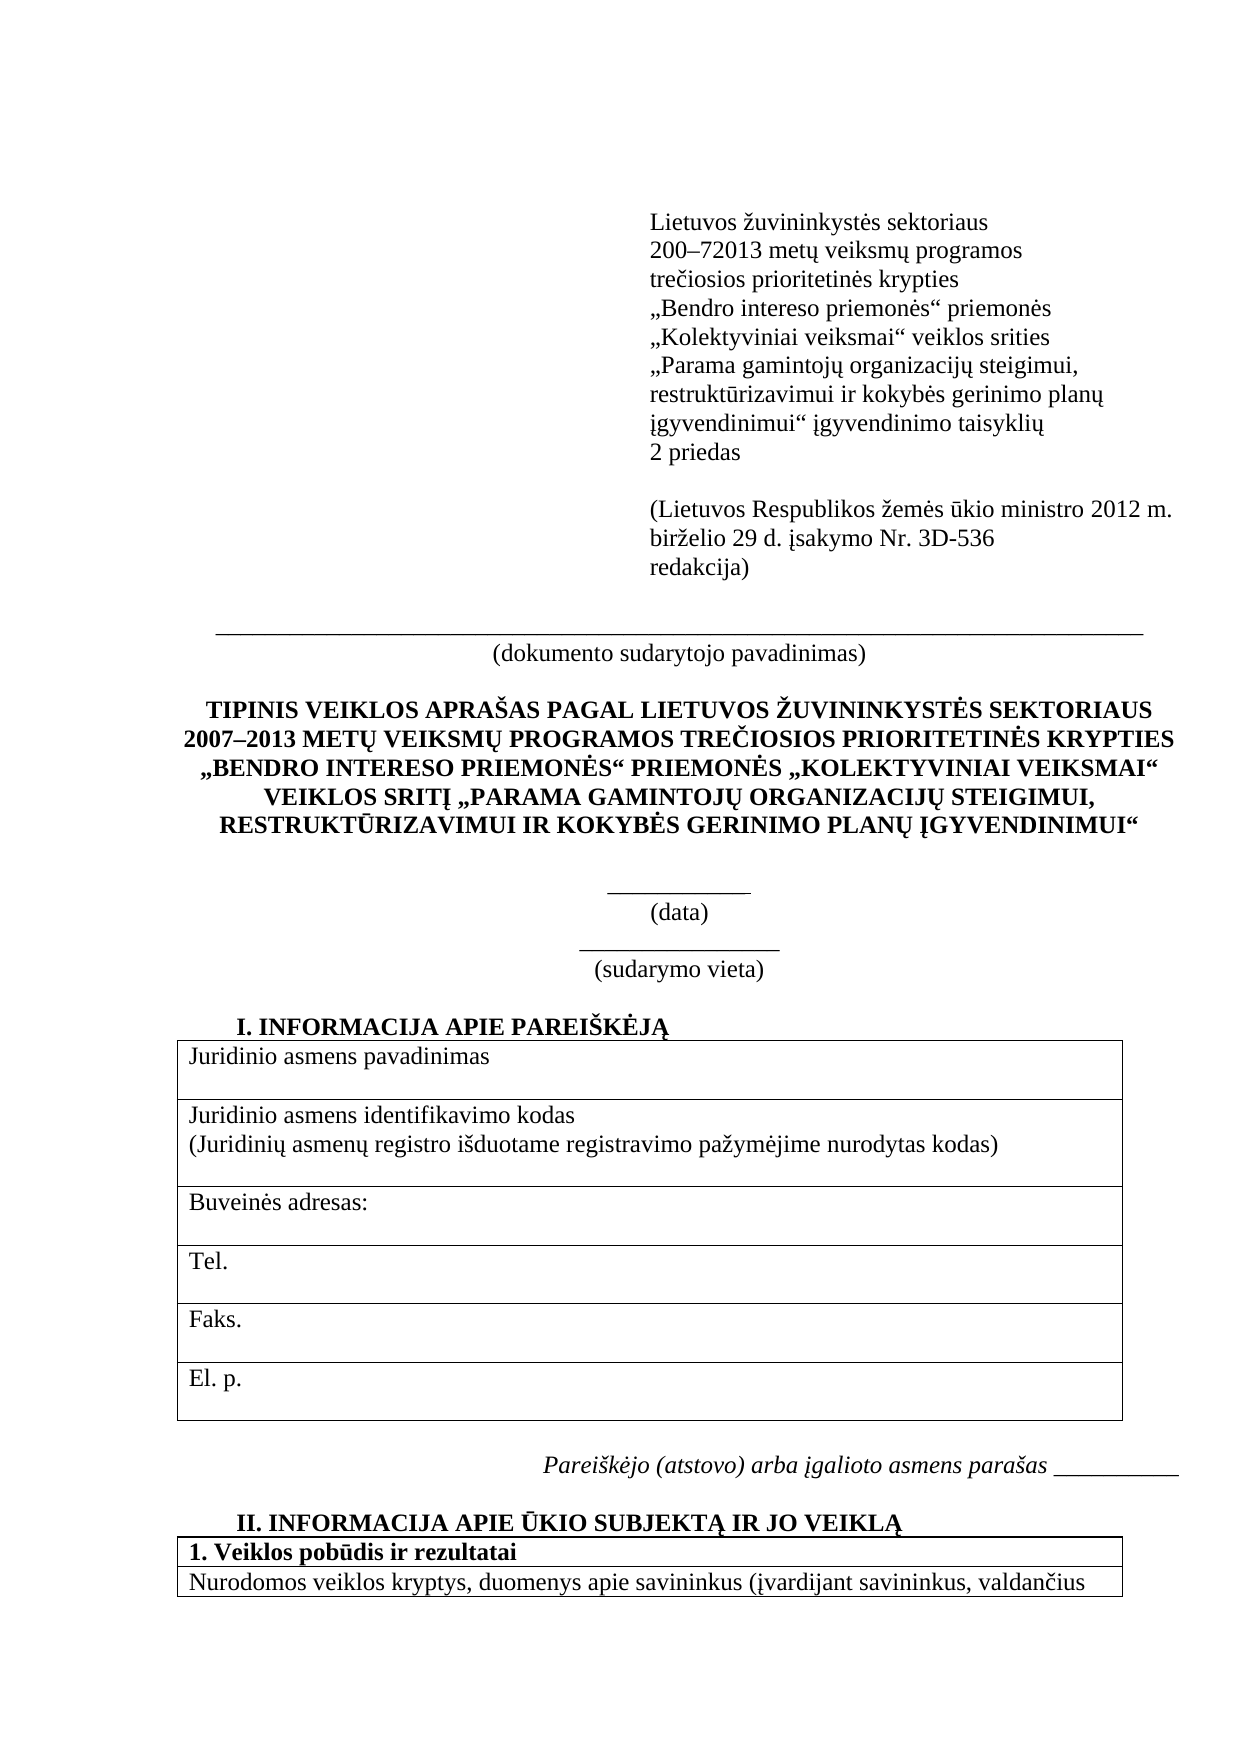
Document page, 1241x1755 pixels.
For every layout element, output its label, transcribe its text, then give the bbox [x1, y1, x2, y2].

text (sudarymo vieta) [177, 954, 1181, 983]
table_cell Nurodomos veiklos kryptys, duomenys apie savininkus (įvardijant savininkus, valdančius [178, 1567, 1122, 1596]
text II. INFORMACIJA APIE ŪKIO SUBJEKTĄ IR JO VEIKLĄ [177, 1508, 1181, 1536]
text _ [177, 609, 1181, 638]
text redakcija) [649, 552, 1181, 580]
text ________________ [177, 925, 1181, 954]
table_cell Faks. [178, 1304, 1122, 1362]
table_cell Juridinio asmens identifikavimo kodas (Juridinių asmenų registro išduotame registravimo pažymėjime nurodytas kodas) [178, 1100, 1122, 1186]
text 200–72013 metų veiksmų programos [649, 235, 1181, 264]
text (data) [177, 897, 1181, 925]
table_cell El. p. [178, 1363, 1122, 1420]
text restruktūrizavimui ir kokybės gerinimo planų [649, 379, 1181, 408]
text „Kolektyviniai veiksmai“ veiklos srities [649, 322, 1181, 350]
text Tipinis veiklos aprašas PAGAL LIETUVOS ŽUVININKYSTĖS SEKTORIAUS 2007–2013 METŲ VEIKSMŲ PROGRAMOS TREČIOSIOS PRIORITETINĖS KRYPTIES „BENDRO INTERESO PRIEMONĖS“ PRIEMONĖS „KOLEKTYVINIAI VEIKSMAI“ VEIKLOS SRITĮ „PARAMA GAMINTOJŲ ORGANIZACIJŲ STEIGIMUI, RESTRUKTŪRIZAVIMUI IR KOKYBĖS GERINIMO PLANŲ ĮGYVENDINIMUI“ [177, 695, 1181, 839]
table_header 1. Veiklos pobūdis ir rezultatai [178, 1538, 1122, 1566]
text Pareiškėjo (atstovo) arba įgalioto asmens parašas __________ [177, 1450, 1181, 1479]
text „Bendro intereso priemonės“ priemonės [649, 293, 1181, 322]
table_cell Buveinės adresas: [178, 1187, 1122, 1245]
text trečiosios prioritetinės krypties [649, 264, 1181, 293]
table_header Juridinio asmens pavadinimas [178, 1041, 1122, 1099]
text I. INFORMACIJA APIE PAREIŠKĖJĄ [177, 1012, 1181, 1040]
text įgyvendinimui“ įgyvendinimo taisyklių [649, 408, 1181, 437]
text (Lietuvos Respublikos žemės ūkio ministro 2012 m. birželio 29 d. įsakymo Nr. 3D-536 [649, 494, 1181, 552]
text (dokumento sudarytojo pavadinimas) [177, 638, 1181, 667]
text „Parama gamintojų organizacijų steigimui, [649, 350, 1181, 379]
table_cell Tel. [178, 1246, 1122, 1303]
text ___________ [177, 868, 1181, 897]
text 2 priedas [649, 437, 1181, 465]
text Lietuvos žuvininkystės sektoriaus [649, 207, 1181, 235]
